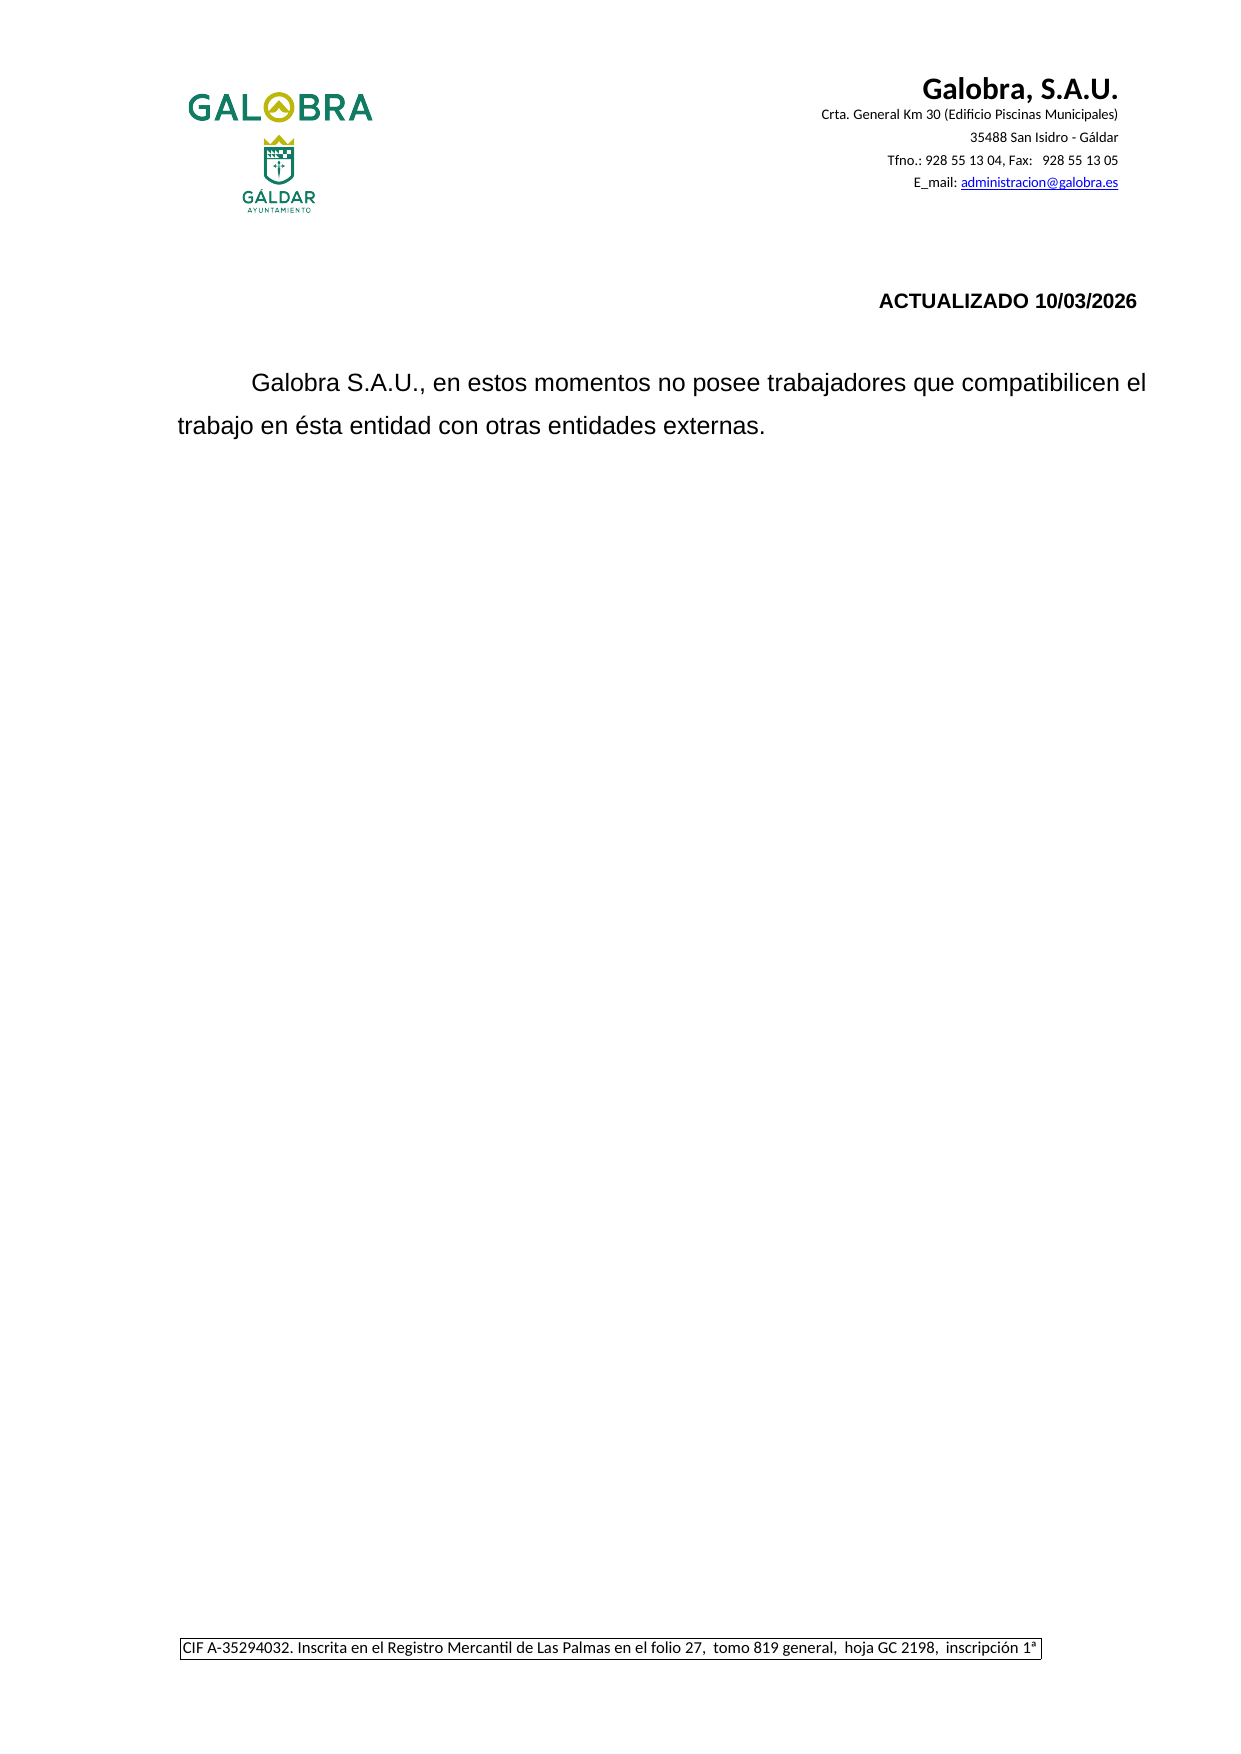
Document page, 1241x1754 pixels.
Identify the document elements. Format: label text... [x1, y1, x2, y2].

title Galobra, S.A.U. [177, 71, 1119, 107]
text Crta. General Km 30 (Edificio Piscinas Municipales) [373, 107, 1118, 123]
text E_mail: administracion@galobra.es [373, 174, 1118, 192]
text 35488 San Isidro - Gáldar Tfno.: 928 55 13 04, Fax: 928 55 13 05 [887, 128, 1118, 169]
text Galobra S.A.U., en estos momentos no posee trabajadores que compatibilicen el trabajo en ésta entidad con otras entidades externas. [177, 368, 1152, 440]
text ACTUALIZADO 10/03/2026 [177, 289, 1137, 313]
picture [188, 92, 373, 213]
